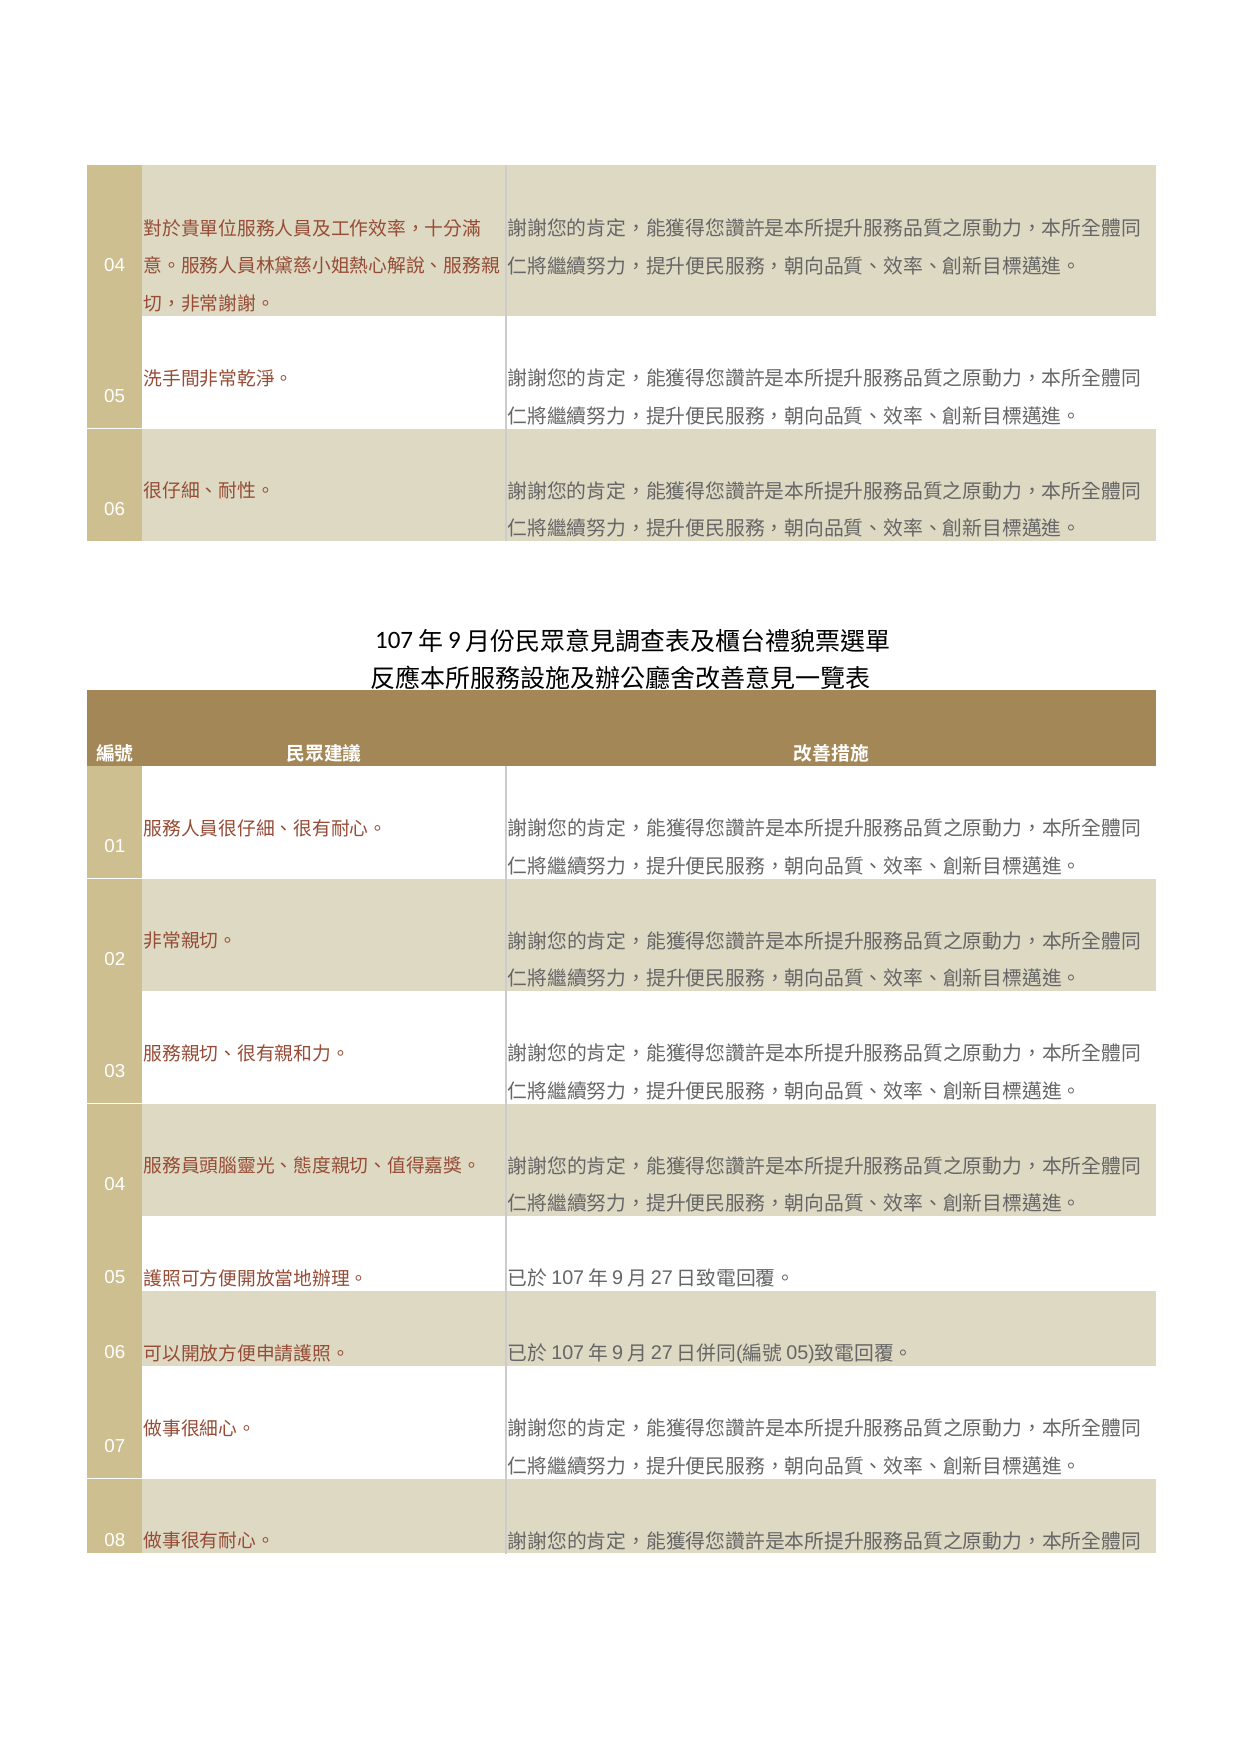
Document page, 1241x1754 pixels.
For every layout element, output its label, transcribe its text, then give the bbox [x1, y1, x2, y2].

table_cell 05 [87, 316, 142, 428]
table_cell 05 [87, 1216, 142, 1291]
table_cell 謝謝您的肯定，能獲得您讚許是本所提升服務品質之原動力，本所全體同仁將繼續努力，提升便民服務，朝向品質、效率、創新目標邁進。 [507, 316, 1156, 428]
table_cell 謝謝您的肯定，能獲得您讚許是本所提升服務品質之原動力，本所全體同仁將繼續努力，提升便民服務，朝向品質、效率、創新目標邁進。 [507, 991, 1156, 1103]
table_cell 06 [87, 1291, 142, 1366]
table_cell 謝謝您的肯定，能獲得您讚許是本所提升服務品質之原動力，本所全體同仁將繼續努力，提升便民服務，朝向品質、效率、創新目標邁進。 [507, 1366, 1156, 1478]
table_cell 謝謝您的肯定，能獲得您讚許是本所提升服務品質之原動力，本所全體同仁將繼續努力，提升便民服務，朝向品質、效率、創新目標邁進。 [507, 879, 1156, 991]
table_cell 已於107年9月27日併同(編號05)致電回覆。 [507, 1291, 1156, 1366]
table_cell 服務親切、很有親和力。 [142, 991, 505, 1103]
table_cell 08 [87, 1479, 142, 1553]
table_cell 對於貴單位服務人員及工作效率，十分滿意。服務人員林黛慈小姐熱心解說、服務親切，非常謝謝。 [142, 165, 505, 316]
table_cell 04 [87, 165, 142, 316]
table_cell 02 [87, 879, 142, 991]
table_header 編號 [87, 690, 142, 766]
table_cell 04 [87, 1104, 142, 1216]
table_cell 已於107年9月27日致電回覆。 [507, 1216, 1156, 1291]
table_cell 謝謝您的肯定，能獲得您讚許是本所提升服務品質之原動力，本所全體同仁將繼續努力，提升便民服務，朝向品質、效率、創新目標邁進。 [507, 429, 1156, 541]
table_cell 謝謝您的肯定，能獲得您讚許是本所提升服務品質之原動力，本所全體同仁將繼續努力，提升便民服務，朝向品質、效率、創新目標邁進。 [507, 766, 1156, 878]
table_cell 做事很細心。 [142, 1366, 505, 1478]
table_cell 07 [87, 1366, 142, 1478]
table_cell 謝謝您的肯定，能獲得您讚許是本所提升服務品質之原動力，本所全體同 [507, 1479, 1156, 1553]
table_cell 03 [87, 991, 142, 1103]
table_cell 謝謝您的肯定，能獲得您讚許是本所提升服務品質之原動力，本所全體同仁將繼續努力，提升便民服務，朝向品質、效率、創新目標邁進。 [507, 1104, 1156, 1216]
table_cell 很仔細、耐性。 [142, 429, 505, 541]
table_cell 可以開放方便申請護照。 [142, 1291, 505, 1366]
table_cell 01 [87, 766, 142, 878]
table_cell 謝謝您的肯定，能獲得您讚許是本所提升服務品質之原動力，本所全體同仁將繼續努力，提升便民服務，朝向品質、效率、創新目標邁進。 [507, 165, 1156, 316]
table_header 改善措施 [506, 690, 1156, 766]
text 107年9月份民眾意見調查表及櫃台禮貌票選單 [114, 614, 1152, 652]
table_cell 護照可方便開放當地辦理。 [142, 1216, 505, 1291]
table_cell 06 [87, 429, 142, 541]
table_cell 服務員頭腦靈光、態度親切、值得嘉獎。 [142, 1104, 505, 1216]
table_cell 服務人員很仔細、很有耐心。 [142, 766, 505, 878]
table_cell 洗手間非常乾淨。 [142, 316, 505, 428]
table_cell 做事很有耐心。 [142, 1479, 505, 1553]
text 反應本所服務設施及辦公廳舍改善意見一覽表 [89, 652, 1152, 689]
table_header 民眾建議 [142, 690, 506, 766]
table_cell 非常親切。 [142, 879, 505, 991]
